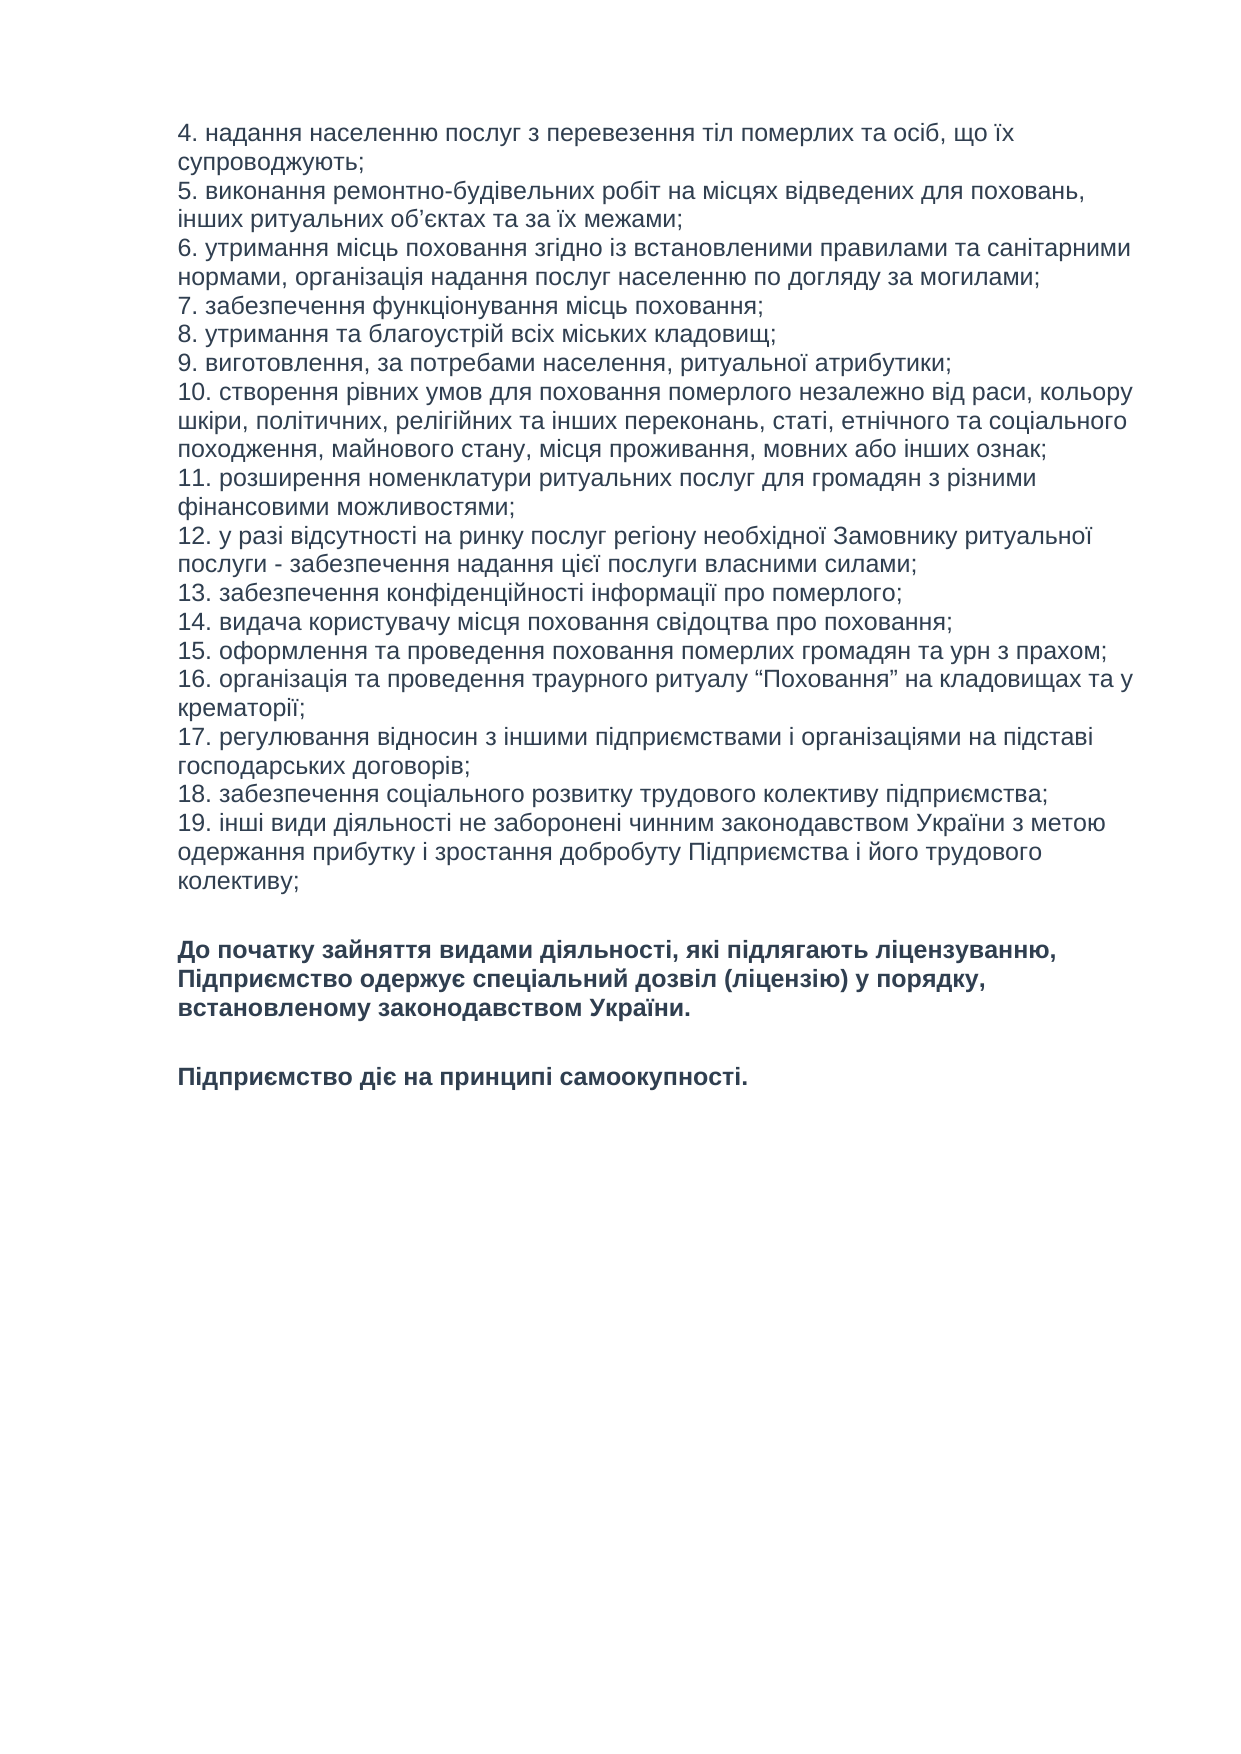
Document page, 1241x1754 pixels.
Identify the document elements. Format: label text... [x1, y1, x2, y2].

text Підприємство діє на принципі самоокупності. [177, 1062, 1152, 1091]
text 4. надання населенню послуг з перевезення тіл померлих та осіб, що їх супроводжують; 5. виконання ремонтно-будівельних робіт на місцях відведених для поховань, інших ритуальних об’єктах та за їх межами; 6. утримання місць поховання згідно із встановленими правилами та санітарними нормами, організація надання послуг населенню по догляду за могилами; 7. забезпечення функціонування місць поховання; 8. утримання та благоустрій всіх міських кладовищ; 9. виготовлення, за потребами населення, ритуальної атрибутики; 10. створення рівних умов для поховання померлого незалежно від раси, кольору шкіри, політичних, релігійних та інших переконань, статі, етнічного та соціального походження, майнового стану, місця проживання, мовних або інших ознак; 11. розширення номенклатури ритуальних послуг для громадян з різними фінансовими можливостями; 12. у разі відсутності на ринку послуг регіону необхідної Замовнику ритуальної послуги - забезпечення надання цієї послуги власними силами; 13. забезпечення конфіденційності інформації про померлого; 14. видача користувачу місця поховання свідоцтва про поховання; 15. оформлення та проведення поховання померлих громадян та урн з прахом; 16. організація та проведення траурного ритуалу “Поховання” на кладовищах та у крематорії; 17. регулювання відносин з іншими підприємствами і організаціями на підставі господарських договорів; 18. забезпечення соціального розвитку трудового колективу підприємства; 19. інші види діяльності не заборонені чинним законодавством України з метою одержання прибутку і зростання добробуту Підприємства і його трудового колективу; [177, 118, 1152, 894]
text До початку зайняття видами діяльності, які підлягають ліцензуванню, Підприємство одержує спеціальний дозвіл (ліцензію) у порядку, встановленому законодавством України. [177, 935, 1152, 1021]
